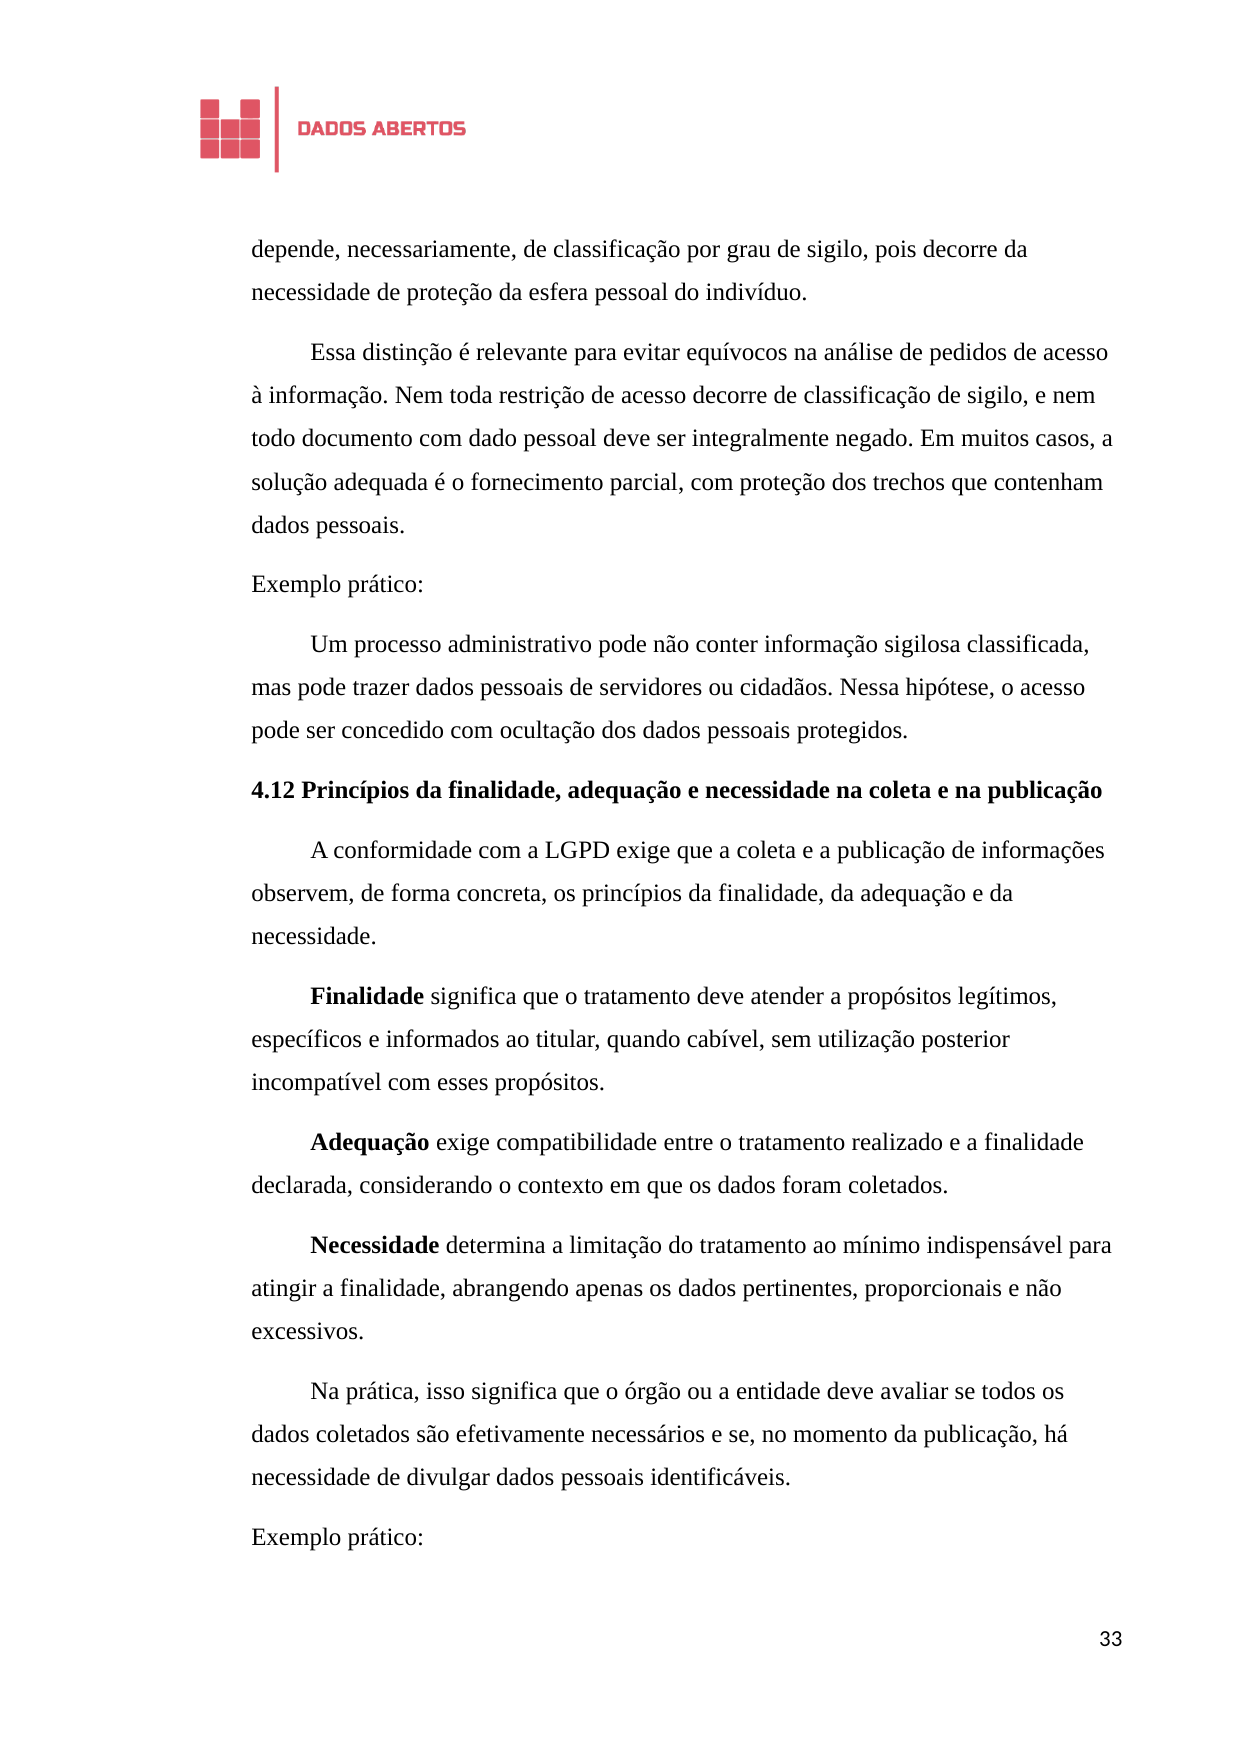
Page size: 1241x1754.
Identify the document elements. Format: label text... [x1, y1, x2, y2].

text Exemplo prático: [251, 1522, 1122, 1551]
text Necessidade determina a limitação do tratamento ao mínimo indispensável para atingir a finalidade, abrangendo apenas os dados pertinentes, proporcionais e não excessivos. [251, 1230, 1122, 1345]
text depende, necessariamente, de classificação por grau de sigilo, pois decorre da necessidade de proteção da esfera pessoal do indivíduo. [251, 234, 1122, 306]
text A conformidade com a LGPD exige que a coleta e a publicação de informações observem, de forma concreta, os princípios da finalidade, da adequação e da necessidade. [251, 835, 1122, 950]
text Finalidade significa que o tratamento deve atender a propósitos legítimos, específicos e informados ao titular, quando cabível, sem utilização posterior incompatível com esses propósitos. [251, 981, 1122, 1096]
text Essa distinção é relevante para evitar equívocos na análise de pedidos de acesso à informação. Nem toda restrição de acesso decorre de classificação de sigilo, e nem todo documento com dado pessoal deve ser integralmente negado. Em muitos casos, a solução adequada é o fornecimento parcial, com proteção dos trechos que contenham dados pessoais. [251, 337, 1122, 538]
text Exemplo prático: [177, 569, 1122, 598]
text Um processo administrativo pode não conter informação sigilosa classificada, mas pode trazer dados pessoais de servidores ou cidadãos. Nessa hipótese, o acesso pode ser concedido com ocultação dos dados pessoais protegidos. [251, 629, 1122, 744]
text Adequação exige compatibilidade entre o tratamento realizado e a finalidade declarada, considerando o contexto em que os dados foram coletados. [251, 1127, 1122, 1199]
text 4.12 Princípios da finalidade, adequação e necessidade na coleta e na publicação [177, 775, 1122, 804]
text Na prática, isso significa que o órgão ou a entidade deve avaliar se todos os dados coletados são efetivamente necessários e se, no momento da publicação, há necessidade de divulgar dados pessoais identificáveis. [251, 1376, 1122, 1491]
